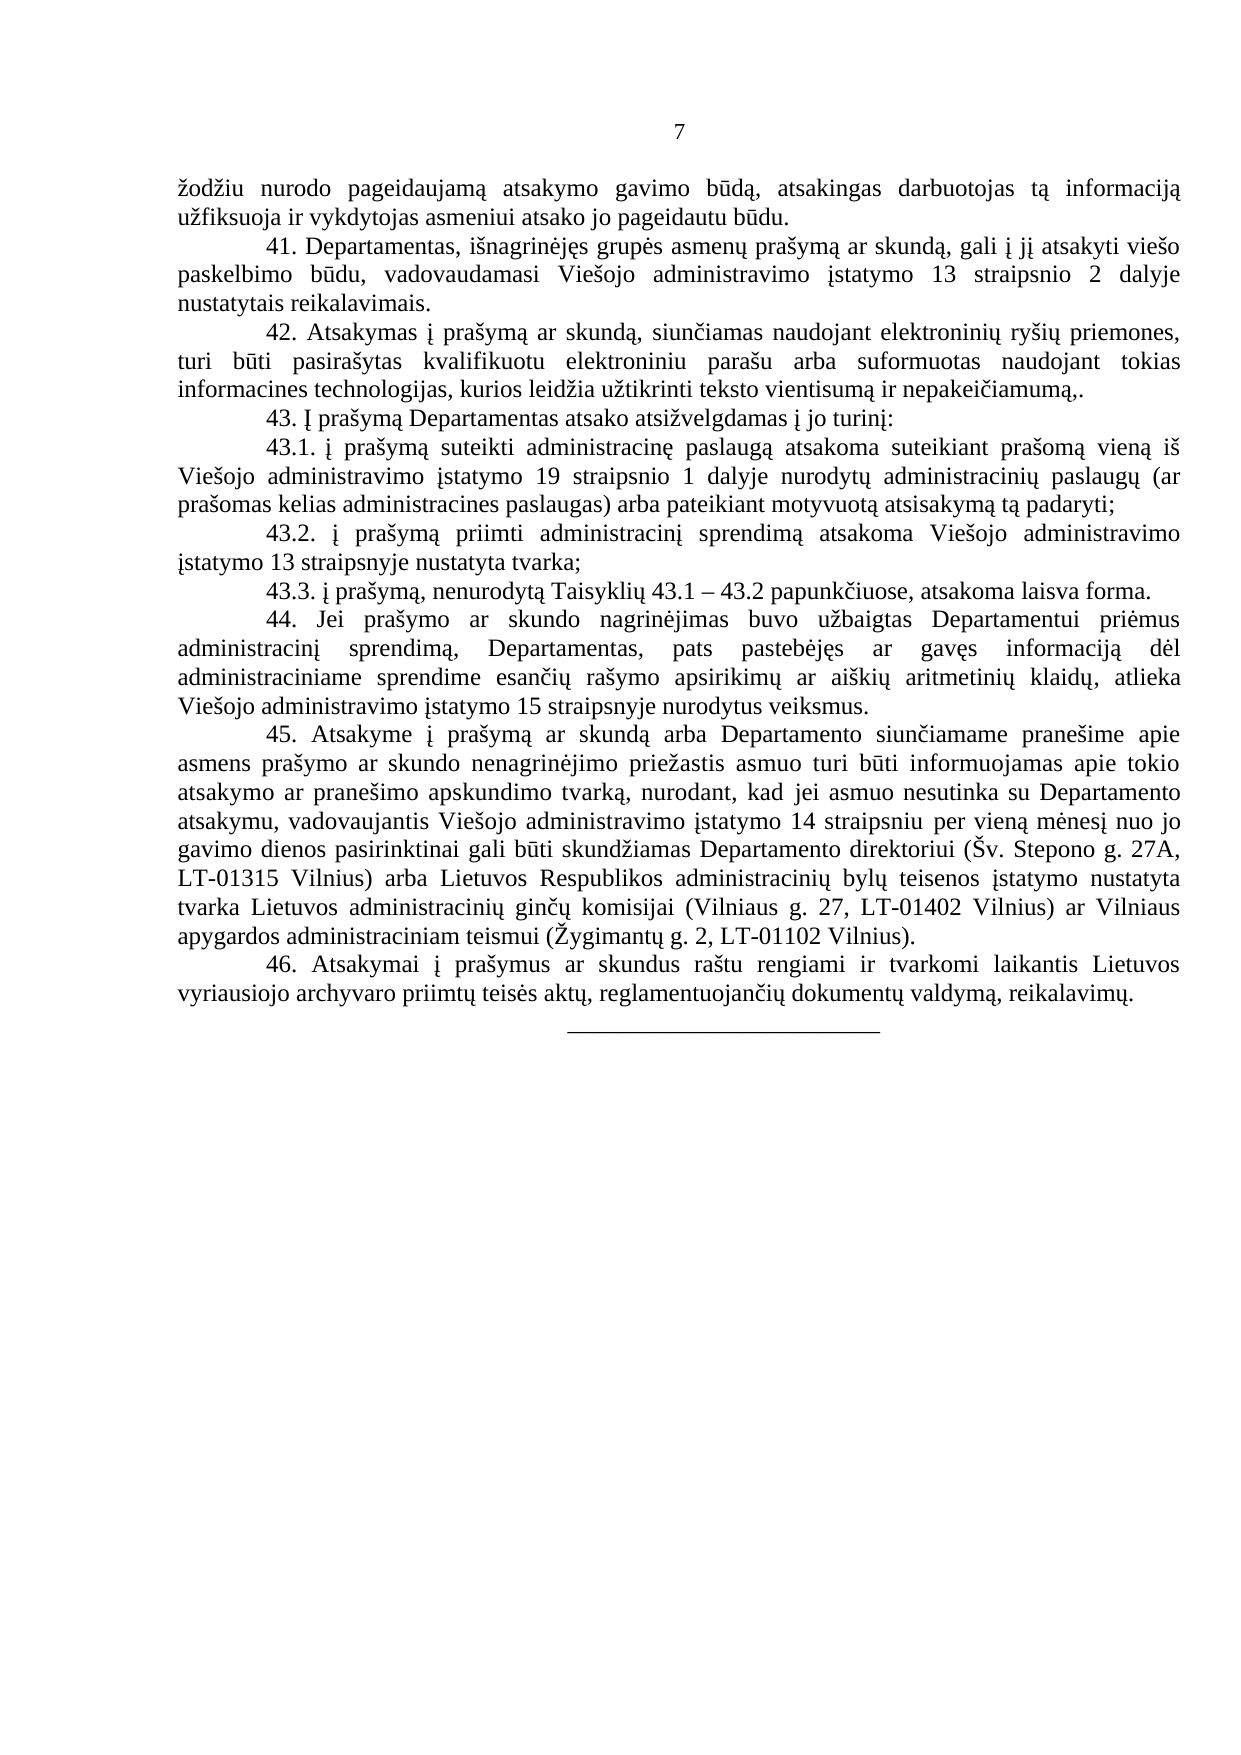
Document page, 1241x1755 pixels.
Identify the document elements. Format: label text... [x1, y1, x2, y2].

text 42. Atsakymas į prašymą ar skundą, siunčiamas naudojant elektroninių ryšių priemones, turi būti pasirašytas kvalifikuotu elektroniniu parašu arba suformuotas naudojant tokias informacines technologijas, kurios leidžia užtikrinti teksto vientisumą ir nepakeičiamumą,. [177, 317, 1181, 403]
text 43.2. į prašymą priimti administracinį sprendimą atsakoma Viešojo administravimo įstatymo 13 straipsnyje nustatyta tvarka; [177, 518, 1181, 576]
text 46. Atsakymai į prašymus ar skundus raštu rengiami ir tvarkomi laikantis Lietuvos vyriausiojo archyvaro priimtų teisės aktų, reglamentuojančių dokumentų valdymą, reikalavimų. [177, 949, 1181, 1007]
text 43.3. į prašymą, nenurodytą Taisyklių 43.1 – 43.2 papunkčiuose, atsakoma laisva forma. [177, 576, 1181, 604]
text 44. Jei prašymo ar skundo nagrinėjimas buvo užbaigtas Departamentui priėmus administracinį sprendimą, Departamentas, pats pastebėjęs ar gavęs informaciją dėl administraciniame sprendime esančių rašymo apsirikimų ar aiškių aritmetinių klaidų, atlieka Viešojo administravimo įstatymo 15 straipsnyje nurodytus veiksmus. [177, 604, 1181, 719]
text _________________________ [177, 1007, 1181, 1036]
text 43. Į prašymą Departamentas atsako atsižvelgdamas į jo turinį: [177, 403, 1181, 432]
text žodžiu nurodo pageidaujamą atsakymo gavimo būdą, atsakingas darbuotojas tą informaciją užfiksuoja ir vykdytojas asmeniui atsako jo pageidautu būdu. [177, 173, 1181, 231]
text 45. Atsakyme į prašymą ar skundą arba Departamento siunčiamame pranešime apie asmens prašymo ar skundo nenagrinėjimo priežastis asmuo turi būti informuojamas apie tokio atsakymo ar pranešimo apskundimo tvarką, nurodant, kad jei asmuo nesutinka su Departamento atsakymu, vadovaujantis Viešojo administravimo įstatymo 14 straipsniu per vieną mėnesį nuo jo gavimo dienos pasirinktinai gali būti skundžiamas Departamento direktoriui (Šv. Stepono g. 27A, LT-01315 Vilnius) arba Lietuvos Respublikos administracinių bylų teisenos įstatymo nustatyta tvarka Lietuvos administracinių ginčų komisijai (Vilniaus g. 27, LT-01402 Vilnius) ar Vilniaus apygardos administraciniam teismui (Žygimantų g. 2, LT-01102 Vilnius). [177, 719, 1181, 949]
text 43.1. į prašymą suteikti administracinę paslaugą atsakoma suteikiant prašomą vieną iš Viešojo administravimo įstatymo 19 straipsnio 1 dalyje nurodytų administracinių paslaugų (ar prašomas kelias administracines paslaugas) arba pateikiant motyvuotą atsisakymą tą padaryti; [177, 432, 1181, 518]
text 41. Departamentas, išnagrinėjęs grupės asmenų prašymą ar skundą, gali į jį atsakyti viešo paskelbimo būdu, vadovaudamasi Viešojo administravimo įstatymo 13 straipsnio 2 dalyje nustatytais reikalavimais. [177, 231, 1181, 317]
